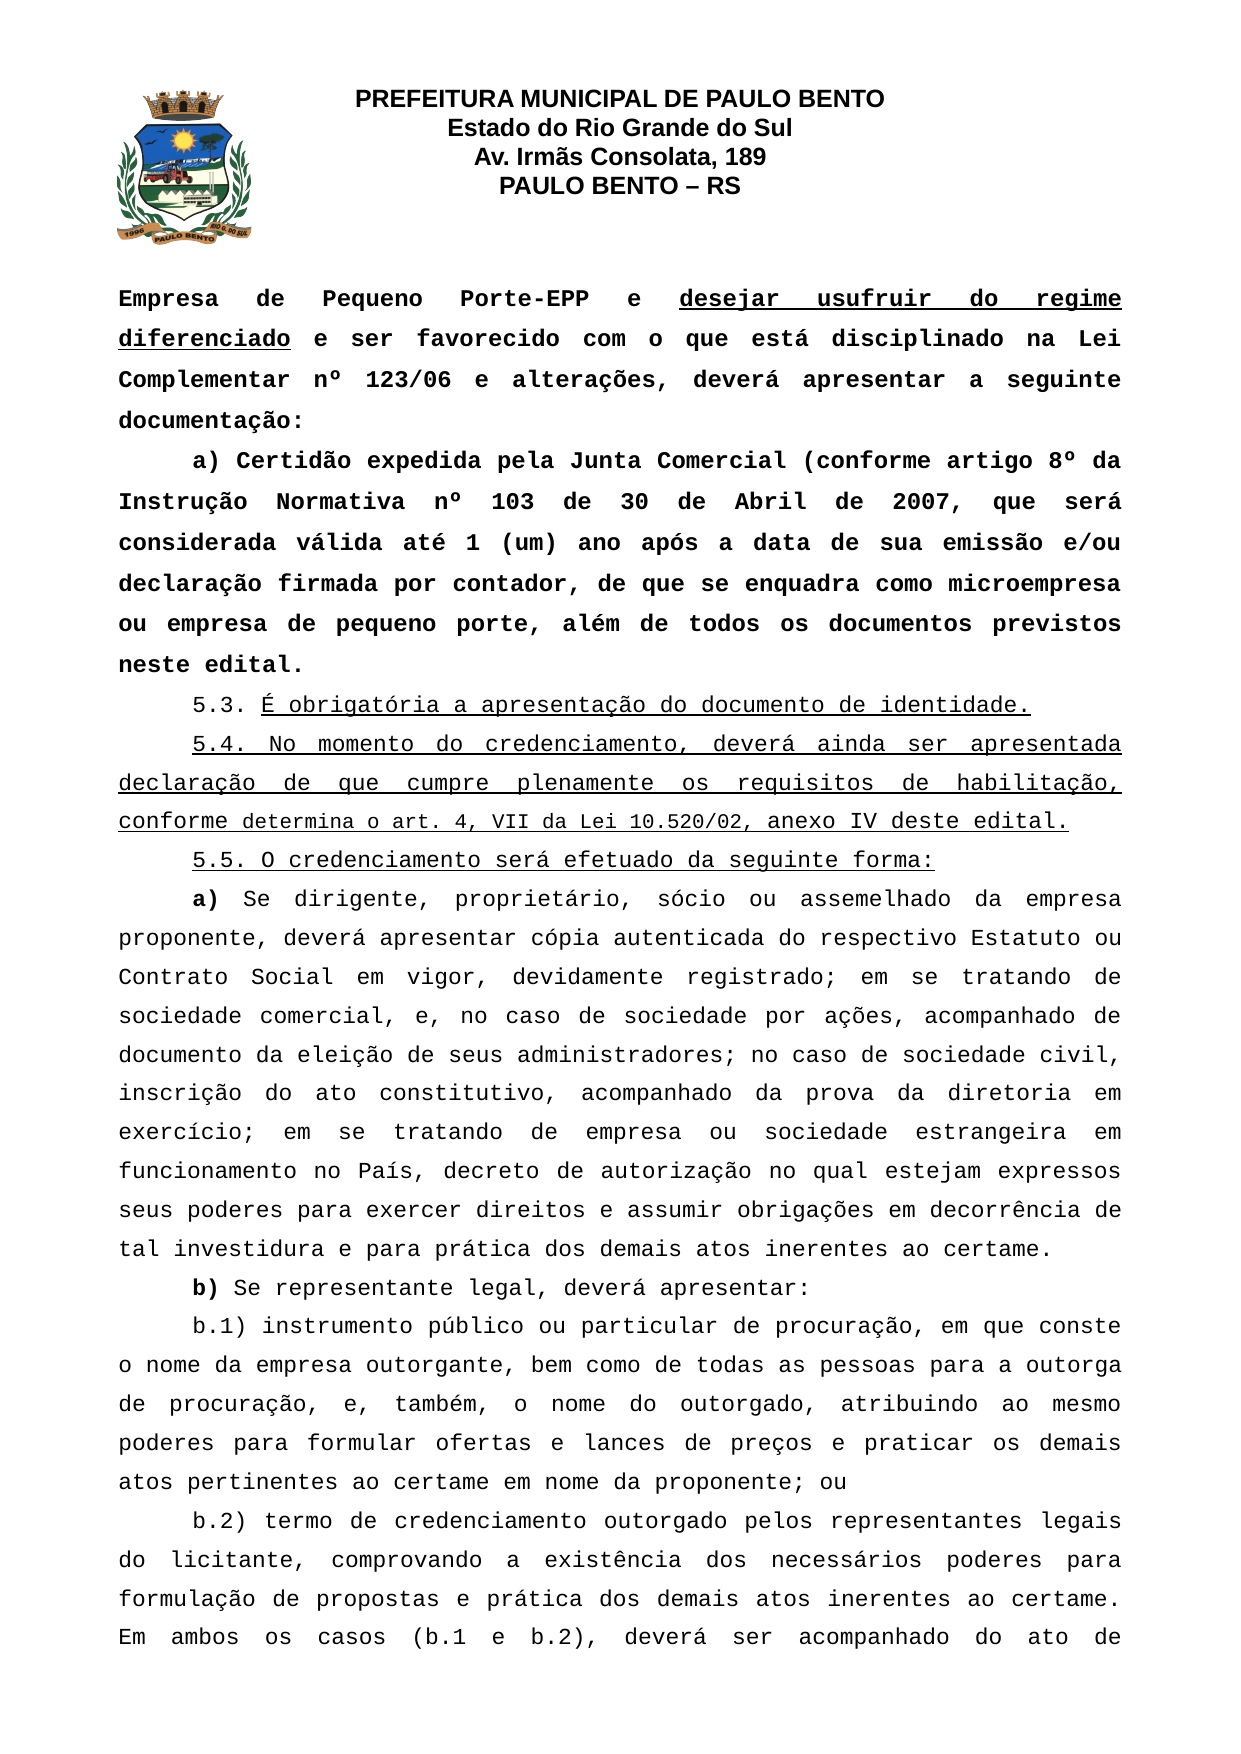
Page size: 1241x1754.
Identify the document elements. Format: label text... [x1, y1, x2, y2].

text 5.3. É obrigatória a apresentação do documento de identidade. [118, 693, 1122, 719]
picture [116, 89, 252, 245]
text b.2) termo de credenciamento outorgado pelos representantes legais do licitante, comprovando a existência dos necessários poderes para formulação de propostas e prática dos demais atos inerentes ao certame. Em ambos os casos (b.1 e b.2), deverá ser acompanhado do ato de [118, 1509, 1122, 1652]
text 5.5. O credenciamento será efetuado da seguinte forma: [118, 849, 1122, 874]
text b) Se representante legal, deverá apresentar: [118, 1276, 1122, 1302]
text a) Se dirigente, proprietário, sócio ou assemelhado da empresa proponente, deverá apresentar cópia autenticada do respectivo Estatuto ou Contrato Social em vigor, devidamente registrado; em se tratando de sociedade comercial, e, no caso de sociedade por ações, acompanhado de documento da eleição de seus administradores; no caso de sociedade civil, inscrição do ato constitutivo, acompanhado da prova da diretoria em exercício; em se tratando de empresa ou sociedade estrangeira em funcionamento no País, decreto de autorização no qual estejam expressos seus poderes para exercer direitos e assumir obrigações em decorrência de tal investidura e para prática dos demais atos inerentes ao certame. [118, 887, 1122, 1263]
text a) Certidão expedida pela Junta Comercial (conforme artigo 8º da Instrução Normativa nº 103 de 30 de Abril de 2007, que será considerada válida até 1 (um) ano após a data de sua emissão e/ou declaração firmada por contador, de que se enquadra como microempresa ou empresa de pequeno porte, além de todos os documentos previstos neste edital. [118, 449, 1122, 680]
text b.1) instrumento público ou particular de procuração, em que conste o nome da empresa outorgante, bem como de todas as pessoas para a outorga de procuração, e, também, o nome do outorgado, atribuindo ao mesmo poderes para formular ofertas e lances de preços e praticar os demais atos pertinentes ao certame em nome da proponente; ou [118, 1315, 1122, 1496]
text conforme determina o art. 4, VII da Lei 10.520/02, anexo IV deste edital. [118, 794, 1122, 836]
text 5.4. No momento do credenciamento, deverá ainda ser apresentada declaração de que cumpre plenamente os requisitos de habilitação, [118, 732, 1122, 792]
text Empresa de Pequeno Porte-EPP e desejar usufruir do regime diferenciado e ser favorecido com o que está disciplinado na Lei Complementar nº 123/06 e alterações, deverá apresentar a seguinte documentação: [118, 286, 1122, 435]
